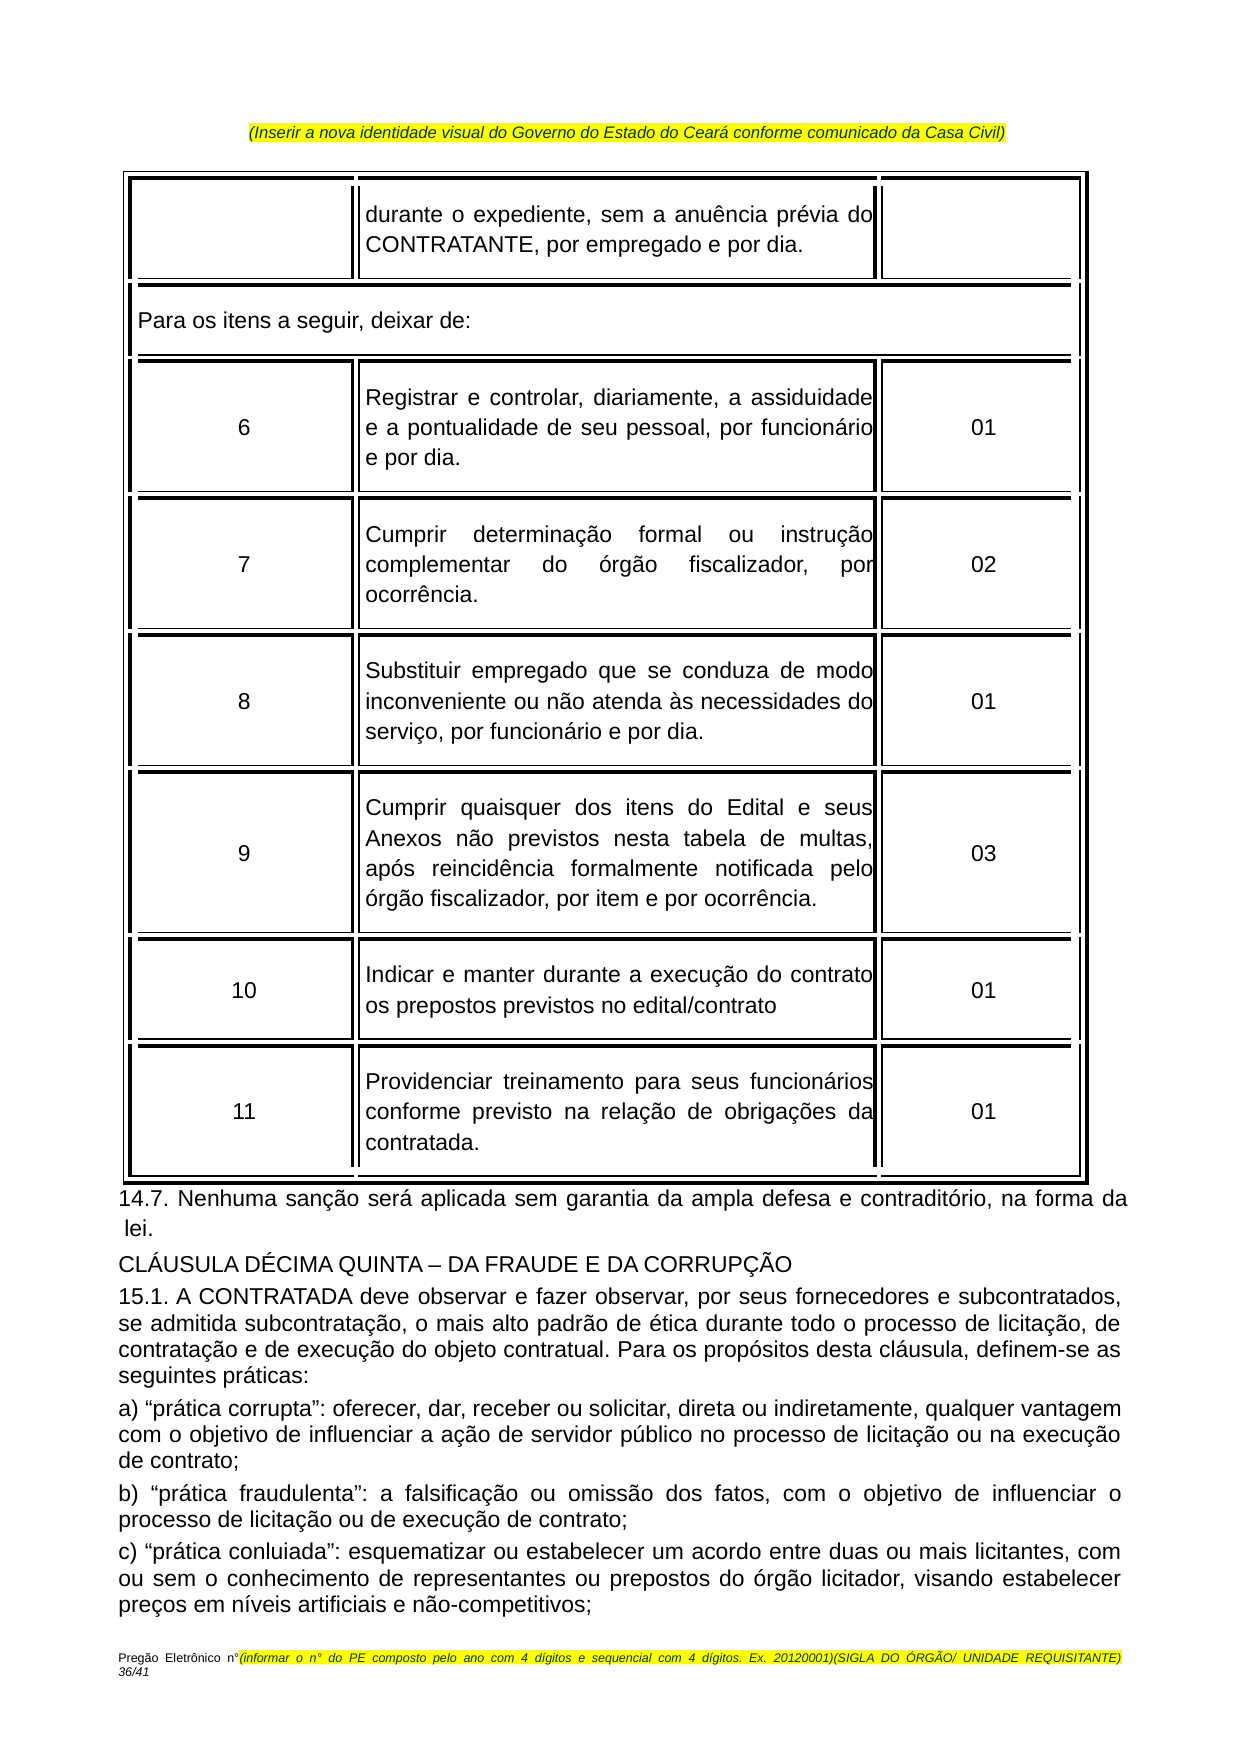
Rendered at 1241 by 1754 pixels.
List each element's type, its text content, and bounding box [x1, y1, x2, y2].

table_cell Providenciar treinamento para seus funcionários conforme previsto na relação de obrigações da contratada. [355, 1038, 878, 1175]
table_cell [128, 172, 355, 277]
table_cell Registrar e controlar, diariamente, a assiduidade e a pontualidade de seu pessoal, por funcionário e por dia. [355, 356, 878, 491]
table_cell 8 [128, 628, 355, 764]
table_cell 03 [878, 765, 1084, 932]
text c) “prática conluiada”: esquematizar ou estabelecer um acordo entre duas ou mais licitantes, com ou sem o conhecimento de representantes ou prepostos do órgão licitador, visando estabelecer preços em níveis artificiais e não-competitivos; [118, 1538, 1122, 1617]
table_cell 01 [878, 932, 1084, 1038]
table_cell Cumprir determinação formal ou instrução complementar do órgão fiscalizador, por ocorrência. [355, 491, 878, 628]
table_cell 7 [128, 491, 355, 628]
text a) “prática corrupta”: oferecer, dar, receber ou solicitar, direta ou indiretamente, qualquer vantagem com o objetivo de influenciar a ação de servidor público no processo de licitação ou na execução de contrato; [118, 1395, 1122, 1474]
text b) “prática fraudulenta”: a falsificação ou omissão dos fatos, com o objetivo de influenciar o processo de licitação ou de execução de contrato; [118, 1480, 1122, 1532]
table_cell Para os itens a seguir, deixar de: [128, 278, 1084, 354]
text 14.7. Nenhuma sanção será aplicada sem garantia da ampla defesa e contraditório, na forma da lei. [118, 1185, 1128, 1241]
table_cell [878, 172, 1084, 277]
table_cell 02 [878, 491, 1084, 628]
table_cell Substituir empregado que se conduza de modo inconveniente ou não atenda às necessidades do serviço, por funcionário e por dia. [355, 628, 878, 764]
table_cell 11 [128, 1038, 355, 1175]
table_cell 10 [128, 932, 355, 1038]
text CLÁUSULA DÉCIMA QUINTA – DA FRAUDE E DA CORRUPÇÃO [118, 1251, 1122, 1277]
table_cell 6 [128, 354, 355, 491]
table_cell 01 [878, 354, 1084, 491]
table_cell 01 [878, 628, 1084, 764]
text 15.1. A CONTRATADA deve observar e fazer observar, por seus fornecedores e subcontratados, se admitida subcontratação, o mais alto padrão de ética durante todo o processo de licitação, de contratação e de execução do objeto contratual. Para os propósitos desta cláusula, definem-se as seguintes práticas: [118, 1283, 1122, 1389]
table_cell durante o expediente, sem a anuência prévia do CONTRATANTE, por empregado e por dia. [355, 172, 878, 277]
table_cell Cumprir quaisquer dos itens do Edital e seus Anexos não previstos nesta tabela de multas, após reincidência formalmente notificada pelo órgão fiscalizador, por item e por ocorrência. [355, 765, 878, 932]
table_cell 01 [878, 1038, 1084, 1175]
table_cell Indicar e manter durante a execução do contrato os prepostos previstos no edital/contrato [355, 932, 878, 1038]
table_cell 9 [128, 765, 355, 932]
